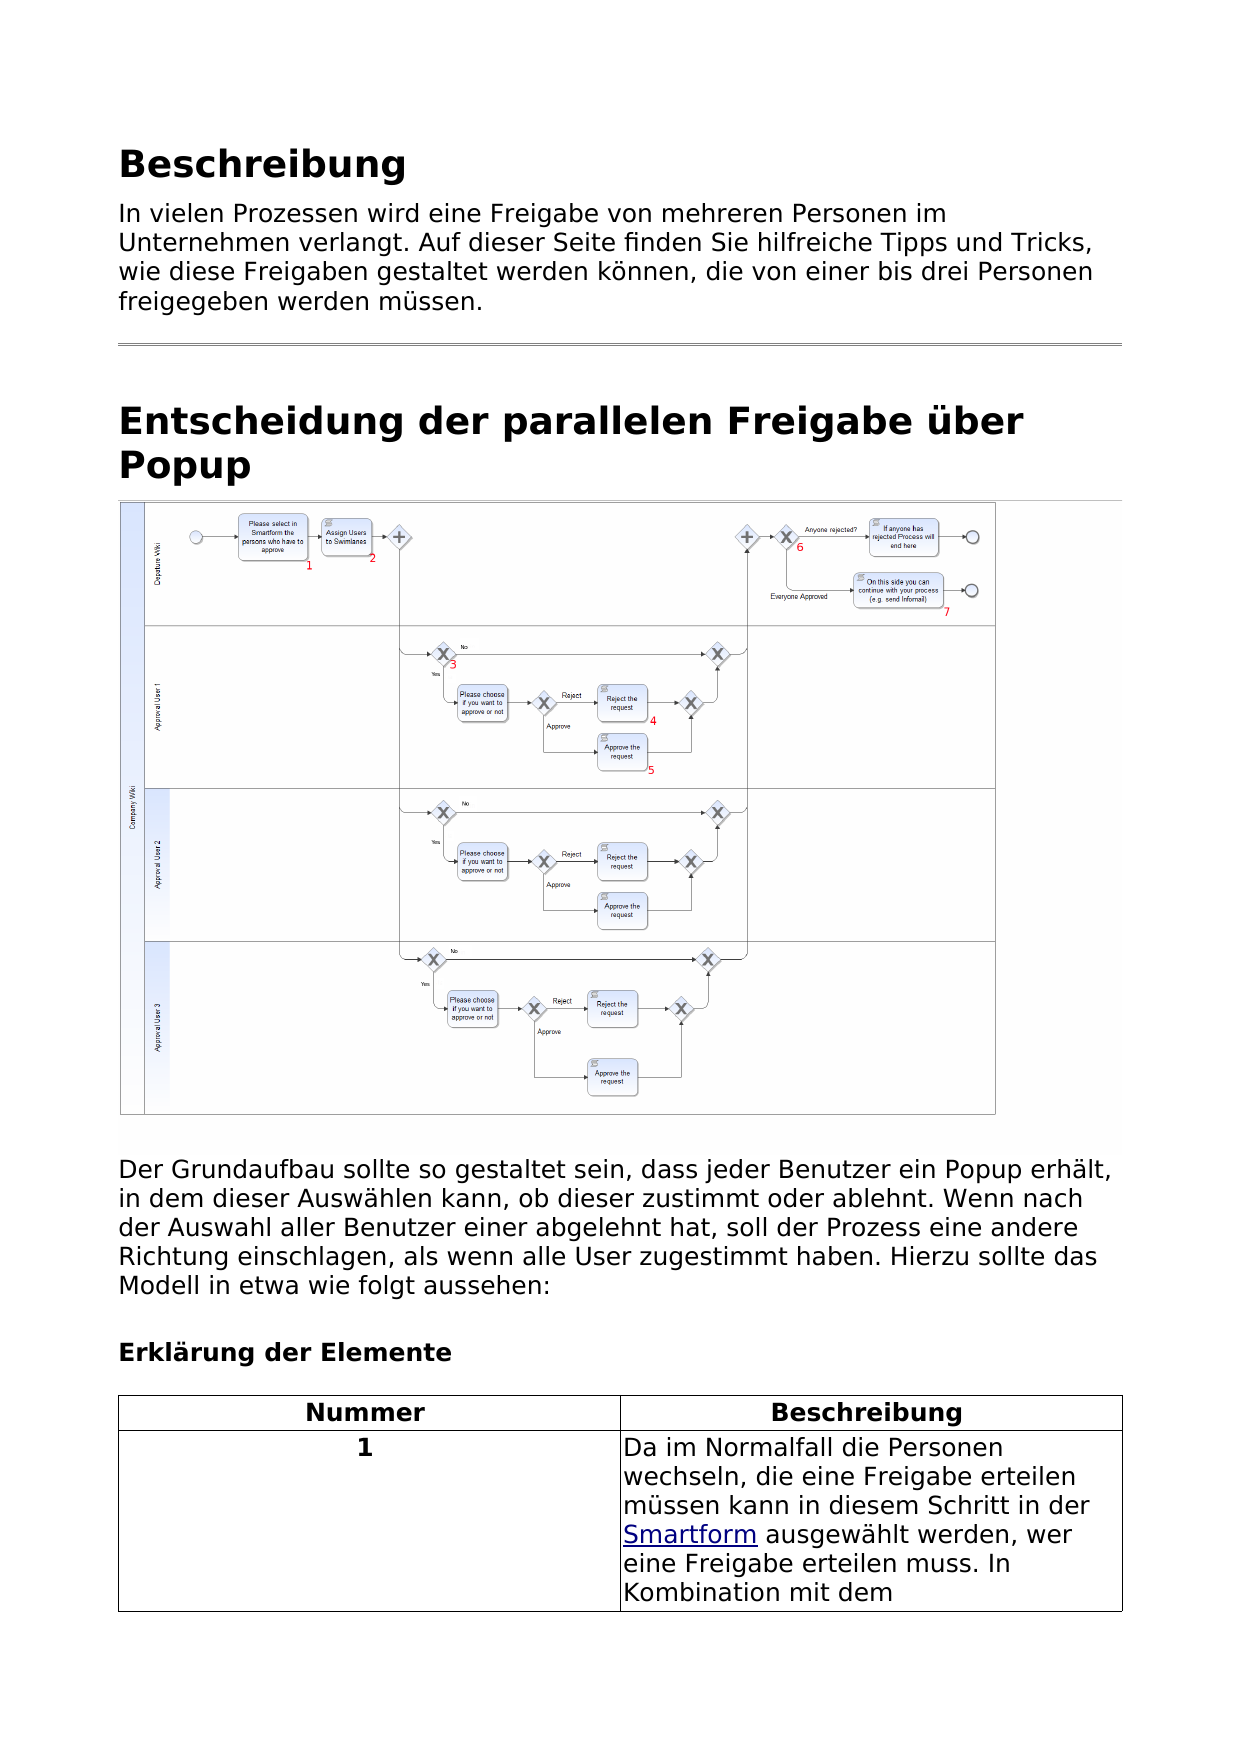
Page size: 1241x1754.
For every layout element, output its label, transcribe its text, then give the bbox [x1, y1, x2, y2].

subtitle Beschreibung [118, 143, 1122, 187]
table_cell Da im Normalfall die Personen wechseln, die eine Freigabe erteilen müssen kann in diesem Schritt in der Smartform ausgewählt werden, wer eine Freigabe erteilen muss. In Kombination mit dem [621, 1431, 1122, 1611]
table_header Nummer [119, 1396, 620, 1430]
picture [118, 499, 1123, 1155]
subtitle Erklärung der Elemente [118, 1338, 1122, 1367]
table_cell 1 [119, 1431, 620, 1611]
text In vielen Prozessen wird eine Freigabe von mehreren Personen im Unternehmen verlangt. Auf dieser Seite finden Sie hilfreiche Tipps und Tricks, wie diese Freigaben gestaltet werden können, die von einer bis drei Personen freigegeben werden müssen. [118, 199, 1122, 316]
subtitle Entscheidung der parallelen Freigabe über Popup [118, 400, 1122, 487]
text Der Grundaufbau sollte so gestaltet sein, dass jeder Benutzer ein Popup erhält, in dem dieser Auswählen kann, ob dieser zustimmt oder ablehnt. Wenn nach der Auswahl aller Benutzer einer abgelehnt hat, soll der Prozess eine andere Richtung einschlagen, als wenn alle User zugestimmt haben. Hierzu sollte das Modell in etwa wie folgt aussehen: [118, 1155, 1122, 1301]
table_header Beschreibung [621, 1396, 1122, 1430]
